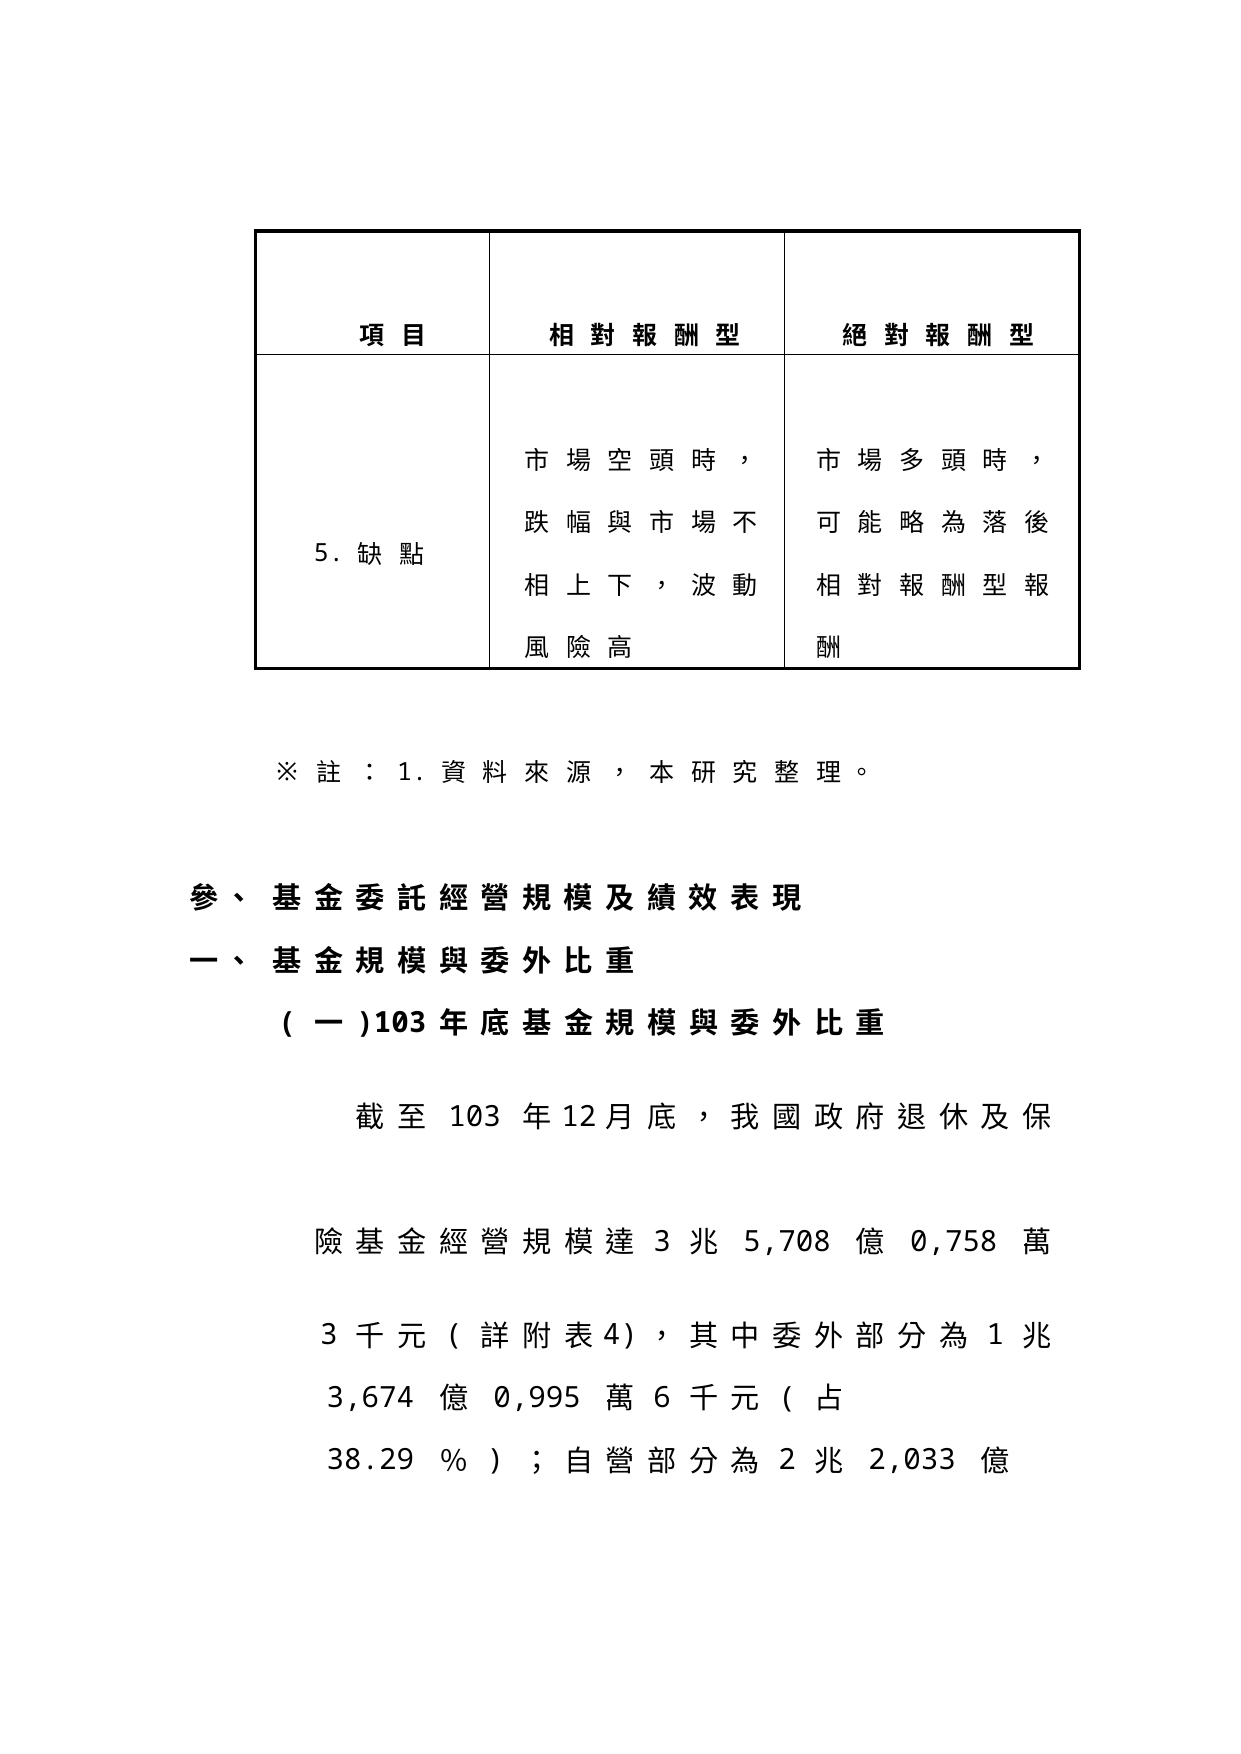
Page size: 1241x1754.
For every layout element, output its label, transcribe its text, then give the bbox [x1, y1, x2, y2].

text ※註：1.資料來源，本研究整理。 [242, 729, 1058, 792]
table_cell 市場空頭時，跌幅與市場不相上下，波動風險高 [490, 355, 784, 667]
text 截至103年12月底，我國政府退休及保險基金經營規模達3兆5,708億0,758萬3千元(詳附表4)，其中委外部分為1兆3,674億0,995萬6千元(占38.29％)；自營部分為2兆2,033億 [271, 1042, 1058, 1479]
table_header 相對報酬型 [490, 233, 784, 354]
table_header 項目 [257, 233, 489, 354]
table_header 絕對報酬型 [785, 233, 1078, 354]
text (一)103年底基金規模與委外比重 [242, 979, 1058, 1042]
text 一、基金規模與委外比重 [183, 917, 1058, 979]
text 參、基金委託經營規模及績效表現 [183, 854, 1058, 917]
table_cell 市場多頭時，可能略為落後相對報酬型報酬 [785, 355, 1078, 667]
table_cell 5.缺點 [257, 355, 489, 667]
